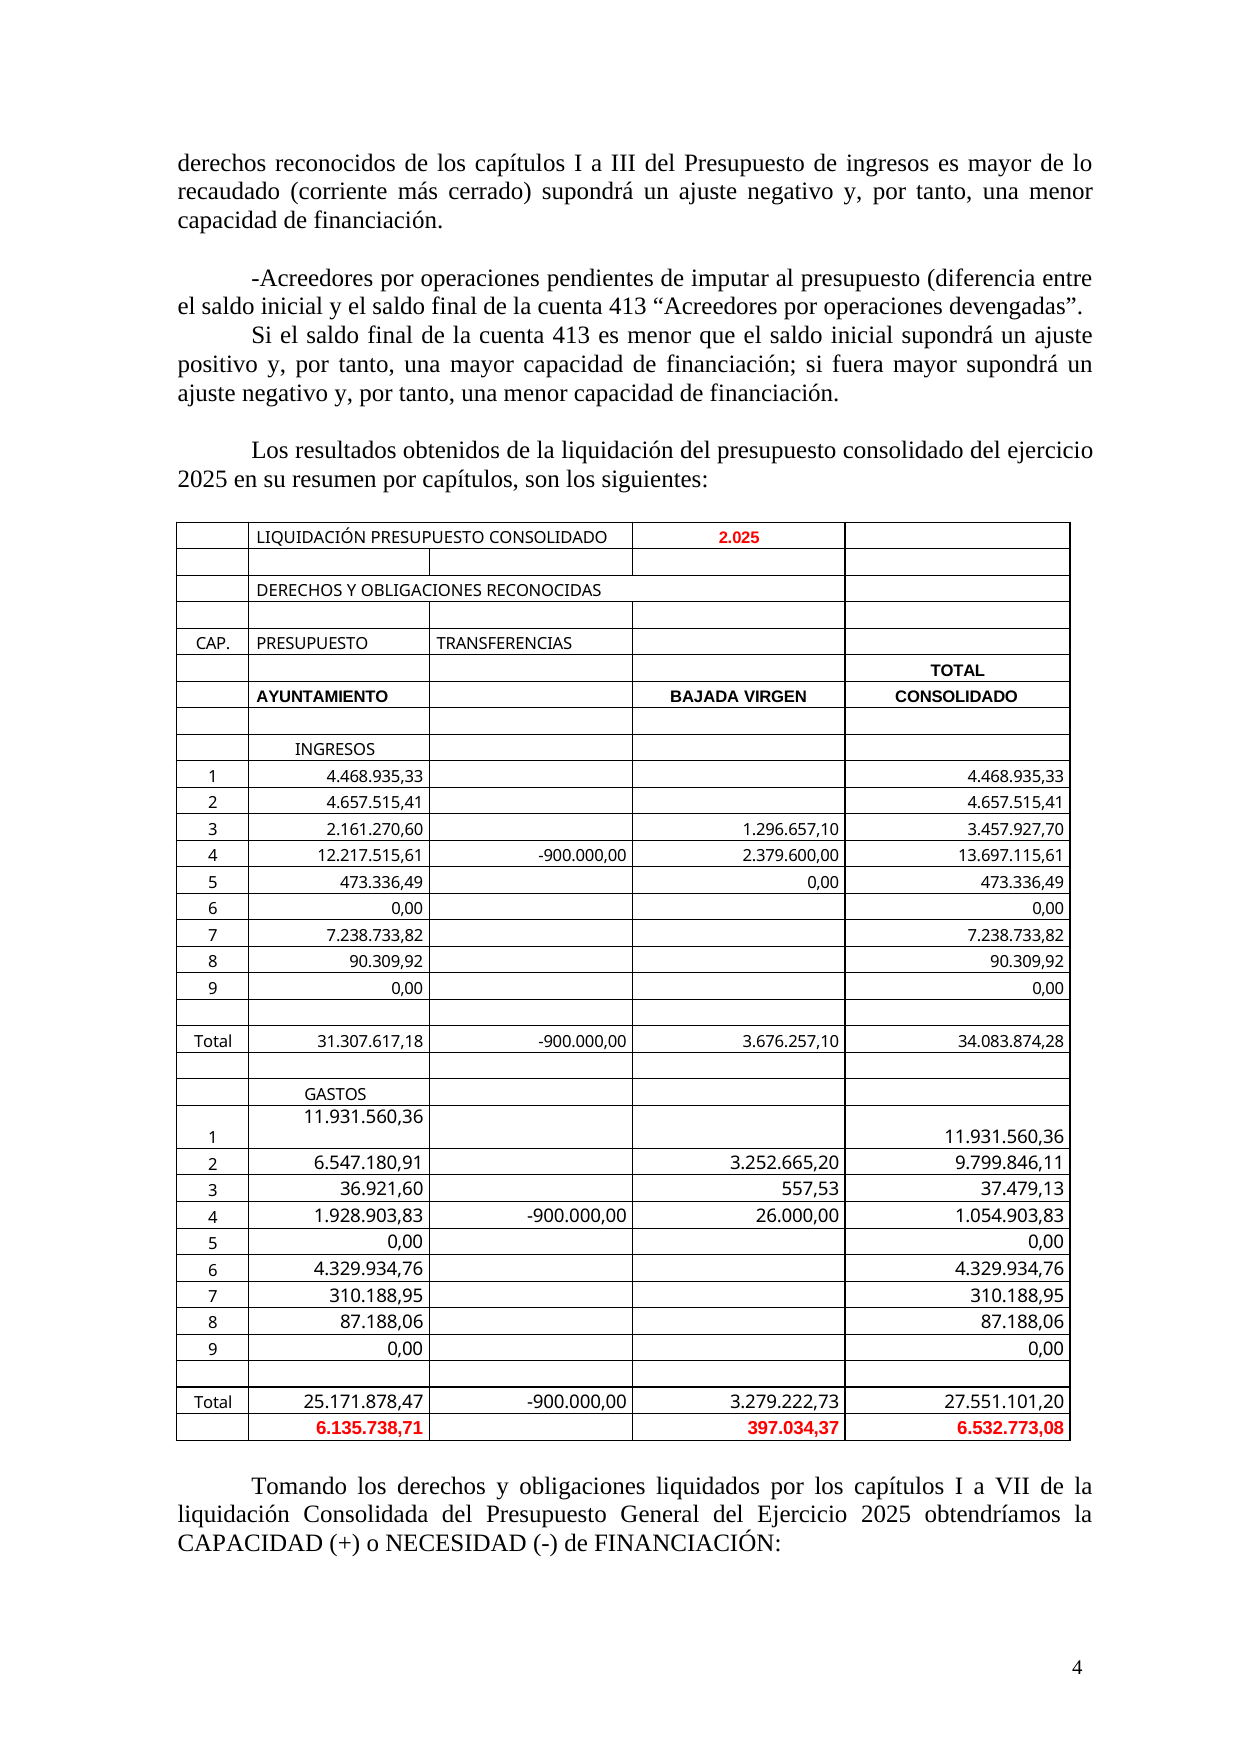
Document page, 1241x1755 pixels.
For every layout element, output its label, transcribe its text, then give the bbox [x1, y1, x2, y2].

table_cell [633, 894, 844, 919]
table_cell [177, 655, 248, 681]
table_cell [633, 629, 844, 654]
table_cell [633, 973, 844, 999]
table_cell [430, 814, 632, 840]
table_cell 87.188,06 [249, 1308, 429, 1333]
table_cell [177, 602, 248, 627]
table_cell -900.000,00 [430, 1202, 632, 1227]
table_cell [633, 735, 844, 760]
table_cell 0,00 [846, 1335, 1069, 1360]
table_cell [177, 735, 248, 760]
table_cell 0,00 [846, 973, 1069, 999]
table_header 2.025 [633, 523, 844, 548]
table_cell [846, 549, 1069, 575]
table_cell [177, 1000, 248, 1025]
table_cell [846, 629, 1069, 654]
table_cell 1.296.657,10 [633, 814, 844, 840]
table_cell [430, 1000, 632, 1025]
table_cell [846, 602, 1069, 627]
table_cell [249, 549, 429, 575]
table_cell 6.532.773,08 [846, 1414, 1069, 1439]
table_cell 4.468.935,33 [846, 761, 1069, 787]
table_cell 0,00 [249, 894, 429, 919]
table_cell 0,00 [846, 894, 1069, 919]
table_cell [633, 1308, 844, 1333]
table_cell [177, 1361, 248, 1386]
table_cell 2 [177, 788, 248, 813]
table_cell AYUNTAMIENTO [249, 682, 429, 707]
table_cell 7.238.733,82 [249, 920, 429, 946]
table_cell [633, 1079, 844, 1105]
table_cell [633, 947, 844, 972]
table_cell 310.188,95 [846, 1282, 1069, 1307]
table_cell 0,00 [249, 1229, 429, 1254]
text derechos reconocidos de los capítulos I a III del Presupuesto de ingresos es mayor de lo recaudado (corriente más cerrado) supondrá un ajuste negativo y, por tanto, una menor capacidad de financiación. [177, 148, 1093, 234]
table_cell 7 [177, 1282, 248, 1307]
table_cell [633, 1053, 844, 1078]
table_cell 4 [177, 1202, 248, 1227]
table_cell [846, 1000, 1069, 1025]
table_cell 7.238.733,82 [846, 920, 1069, 946]
table_cell [430, 682, 632, 707]
table_cell [846, 708, 1069, 734]
table_cell [249, 708, 429, 734]
table_cell 11.931.560,36 [249, 1106, 429, 1148]
table_cell [633, 549, 844, 575]
table_header LIQUIDACIÓN PRESUPUESTO CONSOLIDADO [249, 523, 632, 548]
table_header [177, 523, 248, 548]
table_cell 3 [177, 814, 248, 840]
table_cell [430, 1282, 632, 1307]
table_cell 3.252.665,20 [633, 1149, 844, 1174]
table_cell 473.336,49 [249, 867, 429, 893]
table_cell 26.000,00 [633, 1202, 844, 1227]
table_cell 1.054.903,83 [846, 1202, 1069, 1227]
table_cell [430, 1079, 632, 1105]
table_cell 37.479,13 [846, 1175, 1069, 1201]
table_cell DERECHOS Y OBLIGACIONES RECONOCIDAS [249, 576, 844, 601]
text Si el saldo final de la cuenta 413 es menor que el saldo inicial supondrá un ajuste positivo y, por tanto, una mayor capacidad de financiación; si fuera mayor supondrá un ajuste negativo y, por tanto, una menor capacidad de financiación. [177, 320, 1094, 406]
table_cell 12.217.515,61 [249, 841, 429, 866]
table_cell 4.329.934,76 [846, 1255, 1069, 1281]
table_cell 557,53 [633, 1175, 844, 1201]
table_cell [249, 655, 429, 681]
table_cell [633, 1255, 844, 1281]
table_cell [430, 1308, 632, 1333]
table_cell [177, 708, 248, 734]
table_cell [430, 1175, 632, 1201]
table_cell 3 [177, 1175, 248, 1201]
table_cell 7 [177, 920, 248, 946]
table_cell [633, 1106, 844, 1148]
table_cell [177, 576, 248, 601]
table_cell 397.034,37 [633, 1414, 844, 1439]
table_cell [430, 894, 632, 919]
table_cell 34.083.874,28 [846, 1026, 1069, 1052]
table_cell [177, 682, 248, 707]
table_cell 6 [177, 1255, 248, 1281]
table_cell 6.135.738,71 [249, 1414, 429, 1439]
table_cell CONSOLIDADO [846, 682, 1069, 707]
table_cell [430, 973, 632, 999]
table_cell [430, 1229, 632, 1254]
table_cell GASTOS [249, 1079, 429, 1105]
table_cell 4.657.515,41 [846, 788, 1069, 813]
table_cell 27.551.101,20 [846, 1388, 1069, 1413]
table_cell [633, 761, 844, 787]
table_cell [249, 602, 429, 627]
table_cell [633, 788, 844, 813]
table_cell 6.547.180,91 [249, 1149, 429, 1174]
table_cell [177, 549, 248, 575]
table_cell -900.000,00 [430, 841, 632, 866]
table_cell 1 [177, 761, 248, 787]
table_cell [177, 1079, 248, 1105]
table_cell PRESUPUESTO [249, 629, 429, 654]
table_cell 2 [177, 1149, 248, 1174]
table_cell [430, 655, 632, 681]
table_cell 87.188,06 [846, 1308, 1069, 1333]
table_cell 2.161.270,60 [249, 814, 429, 840]
table_cell [846, 576, 1069, 601]
table_cell CAP. [177, 629, 248, 654]
table_cell 2.379.600,00 [633, 841, 844, 866]
table_cell [633, 602, 844, 627]
table_cell 6 [177, 894, 248, 919]
table_cell 310.188,95 [249, 1282, 429, 1307]
table_cell [177, 1053, 248, 1078]
table_cell [846, 1079, 1069, 1105]
table_cell 90.309,92 [846, 947, 1069, 972]
text Tomando los derechos y obligaciones liquidados por los capítulos I a VII de la liquidación Consolidada del Presupuesto General del Ejercicio 2025 obtendríamos la CAPACIDAD (+) o NECESIDAD (-) de FINANCIACIÓN: [177, 1471, 1093, 1557]
table_cell [430, 1255, 632, 1281]
table_cell 9 [177, 973, 248, 999]
table_cell TOTAL [846, 655, 1069, 681]
table_cell [633, 1361, 844, 1386]
table_cell 3.457.927,70 [846, 814, 1069, 840]
table_cell [430, 549, 632, 575]
table_cell [430, 920, 632, 946]
table_cell 4 [177, 841, 248, 866]
table_cell 0,00 [633, 867, 844, 893]
table_cell 8 [177, 1308, 248, 1333]
table_cell [430, 735, 632, 760]
table_cell Total [177, 1388, 248, 1413]
table_cell [846, 1361, 1069, 1386]
table_cell [430, 788, 632, 813]
table_cell INGRESOS [249, 735, 429, 760]
table_cell 9.799.846,11 [846, 1149, 1069, 1174]
table_cell [846, 1053, 1069, 1078]
table_cell 473.336,49 [846, 867, 1069, 893]
table_cell 90.309,92 [249, 947, 429, 972]
table_cell [430, 1106, 632, 1148]
text -Acreedores por operaciones pendientes de imputar al presupuesto (diferencia entre el saldo inicial y el saldo final de la cuenta 413 “Acreedores por operaciones devengadas”. [177, 263, 1093, 320]
table_cell -900.000,00 [430, 1388, 632, 1413]
table_cell TRANSFERENCIAS [430, 629, 632, 654]
table_cell [177, 1414, 248, 1439]
table_cell [430, 1335, 632, 1360]
table_cell 13.697.115,61 [846, 841, 1069, 866]
table_cell [430, 602, 632, 627]
table_cell [430, 761, 632, 787]
table_cell Total [177, 1026, 248, 1052]
table_cell [249, 1053, 429, 1078]
table_cell [633, 1282, 844, 1307]
table_cell -900.000,00 [430, 1026, 632, 1052]
table_cell 11.931.560,36 [846, 1106, 1069, 1148]
table_cell [430, 708, 632, 734]
table_cell 5 [177, 1229, 248, 1254]
table_cell 31.307.617,18 [249, 1026, 429, 1052]
table_cell [633, 1335, 844, 1360]
table_cell [430, 1053, 632, 1078]
table_cell 0,00 [846, 1229, 1069, 1254]
table_cell [430, 867, 632, 893]
table_cell [430, 947, 632, 972]
table_cell 25.171.878,47 [249, 1388, 429, 1413]
table_cell 8 [177, 947, 248, 972]
table_cell [633, 708, 844, 734]
table_cell 0,00 [249, 1335, 429, 1360]
table_cell [430, 1149, 632, 1174]
table_cell [249, 1000, 429, 1025]
table_cell 3.676.257,10 [633, 1026, 844, 1052]
table_cell 0,00 [249, 973, 429, 999]
table_cell [430, 1361, 632, 1386]
table_cell [633, 655, 844, 681]
table_cell [846, 735, 1069, 760]
table_cell [633, 1000, 844, 1025]
table_cell 4.329.934,76 [249, 1255, 429, 1281]
text Los resultados obtenidos de la liquidación del presupuesto consolidado del ejercicio 2025 en su resumen por capítulos, son los siguientes: [177, 435, 1093, 493]
table_cell [633, 1229, 844, 1254]
table_cell [249, 1361, 429, 1386]
table_cell 36.921,60 [249, 1175, 429, 1201]
table_cell 4.468.935,33 [249, 761, 429, 787]
table_cell BAJADA VIRGEN [633, 682, 844, 707]
table_cell 1.928.903,83 [249, 1202, 429, 1227]
table_cell 4.657.515,41 [249, 788, 429, 813]
table_cell [430, 1414, 632, 1439]
table_cell [633, 920, 844, 946]
table_header [846, 523, 1069, 548]
table_cell 5 [177, 867, 248, 893]
table_cell 1 [177, 1106, 248, 1148]
table_cell 9 [177, 1335, 248, 1360]
table_cell 3.279.222,73 [633, 1388, 844, 1413]
